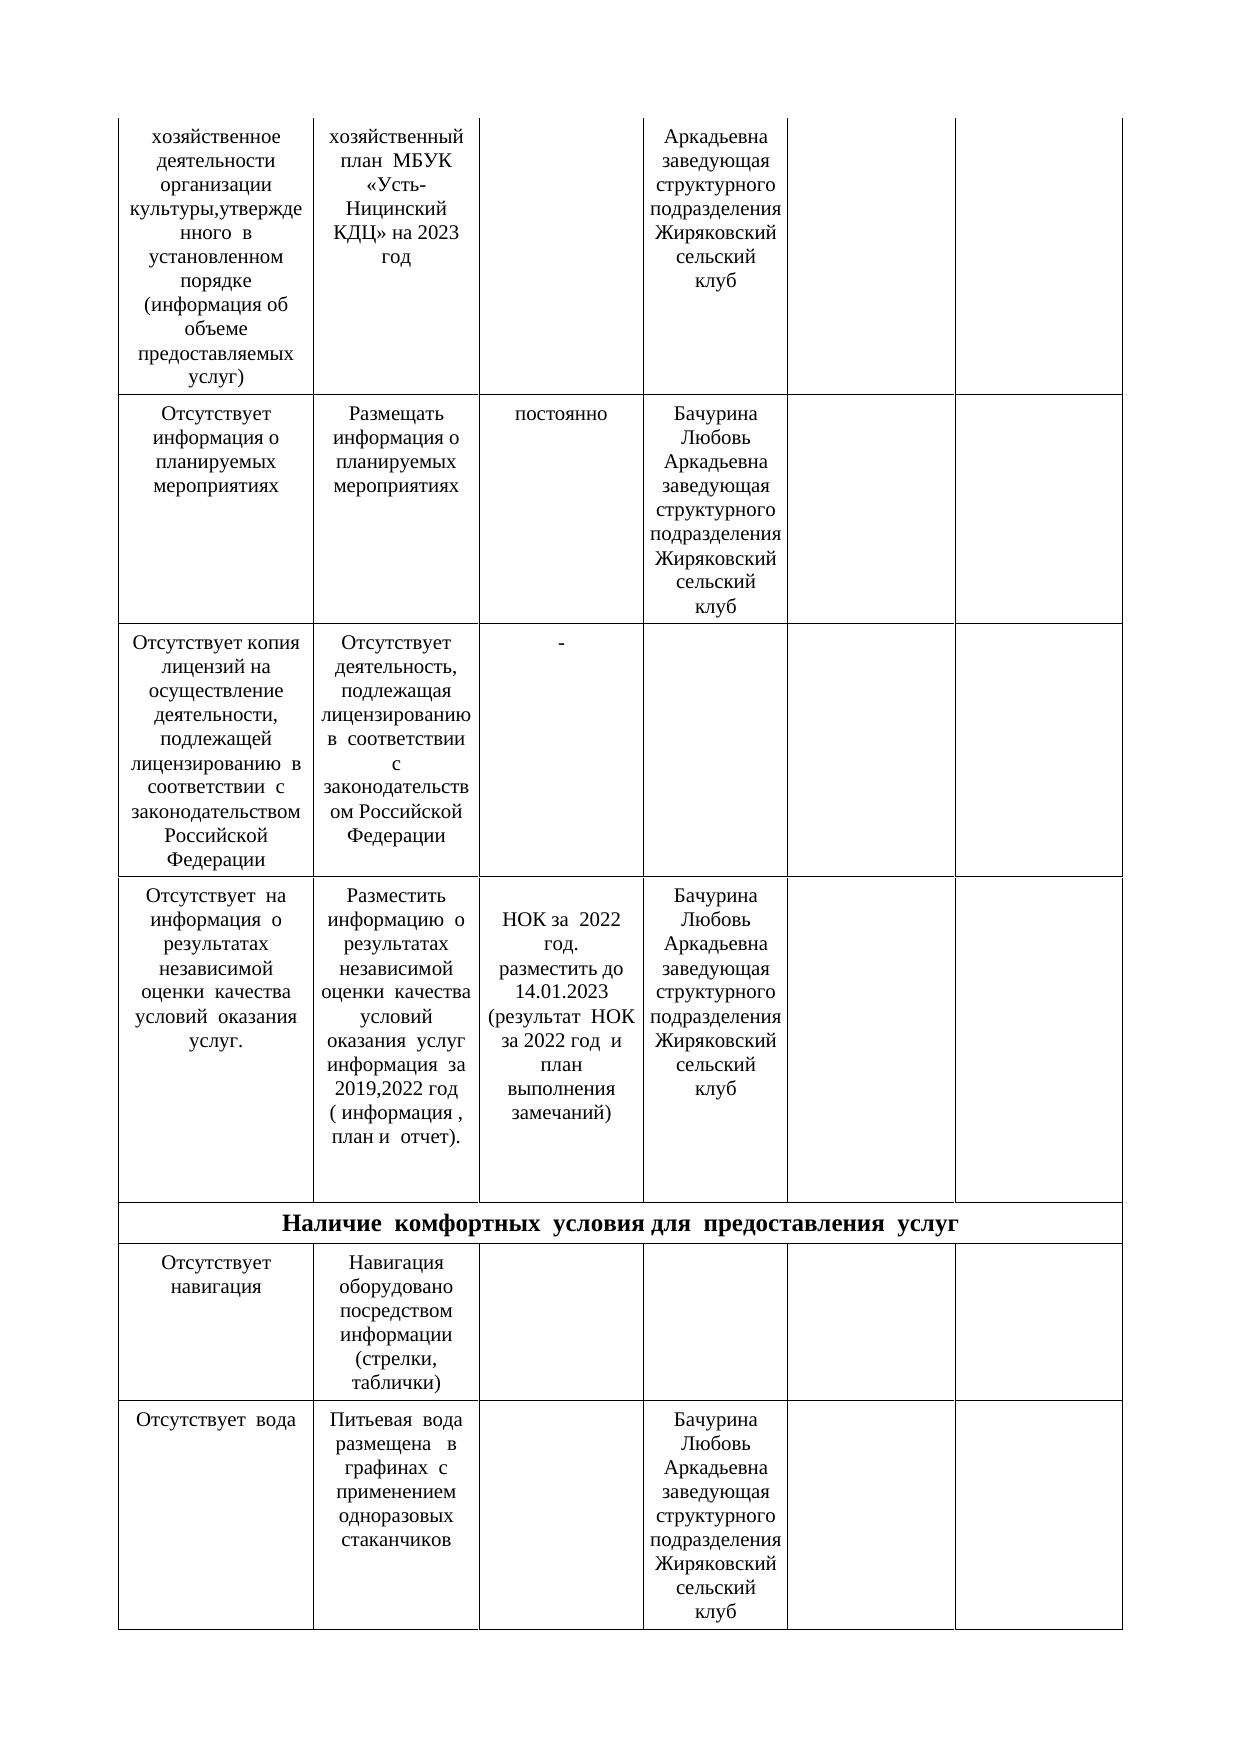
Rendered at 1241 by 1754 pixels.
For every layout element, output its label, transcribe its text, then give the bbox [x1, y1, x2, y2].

table_cell хозяйственное деятельности организации культуры,утвержденного в установленном порядке (информация об объеме предоставляемых услуг) [119, 118, 313, 394]
table_cell Отсутствует копия лицензий на осуществление деятельности, подлежащей лицензированию в соответствии с законодательством Российской Федерации [119, 624, 313, 876]
table_cell Аркадьевна заведующая структурного подразделения Жиряковский сельский клуб [644, 118, 787, 394]
table_cell Наличие комфортных условия для предоставления услуг [119, 1203, 1122, 1243]
table_cell [956, 878, 1122, 1202]
table_cell [480, 1401, 643, 1629]
table_cell [788, 624, 954, 876]
table_cell хозяйственный план МБУК «Усть-Ницинский КДЦ» на 2023 год [314, 118, 478, 394]
table_cell Отсутствует вода [119, 1401, 313, 1629]
table_cell [788, 395, 954, 623]
table_cell Бачурина Любовь Аркадьевна заведующая структурного подразделения Жиряковский сельский клуб [644, 395, 787, 623]
table_cell Навигация оборудовано посредством информации (стрелки, таблички) [314, 1244, 478, 1400]
table_cell [788, 878, 954, 1202]
table_cell Бачурина Любовь Аркадьевна заведующая структурного подразделения Жиряковский сельский клуб [644, 1401, 787, 1629]
table_cell [788, 1244, 954, 1400]
table_cell Размещать информация о планируемых мероприятиях [314, 395, 478, 623]
table_cell [956, 1401, 1122, 1629]
table_cell [956, 118, 1122, 394]
table_cell Бачурина Любовь Аркадьевна заведующая структурного подразделения Жиряковский сельский клуб [644, 878, 787, 1202]
table_cell Отсутствует информация о планируемых мероприятиях [119, 395, 313, 623]
table_cell постоянно [480, 395, 643, 623]
table_cell [644, 1244, 787, 1400]
table_cell - [480, 624, 643, 876]
table_cell [788, 1401, 954, 1629]
table_cell Питьевая вода размещена в графинах с применением одноразовых стаканчиков [314, 1401, 478, 1629]
table_cell [644, 624, 787, 876]
table_cell НОК за 2022 год. разместить до 14.01.2023 (результат НОК за 2022 год и план выполнения замечаний) [480, 878, 643, 1202]
table_cell [480, 1244, 643, 1400]
table_cell Отсутствует навигация [119, 1244, 313, 1400]
table_cell [788, 118, 954, 394]
table_cell Отсутствует на информация о результатах независимой оценки качества условий оказания услуг. [119, 878, 313, 1202]
table_cell [480, 118, 643, 394]
table_cell [956, 624, 1122, 876]
table_cell [956, 1244, 1122, 1400]
table_cell Отсутствует деятельность, подлежащая лицензированию в соответствии с законодательством Российской Федерации [314, 624, 478, 876]
table_cell Разместить информацию о результатах независимой оценки качества условий оказания услуг информация за 2019,2022 год ( информация , план и отчет). [314, 878, 478, 1202]
table_cell [956, 395, 1122, 623]
